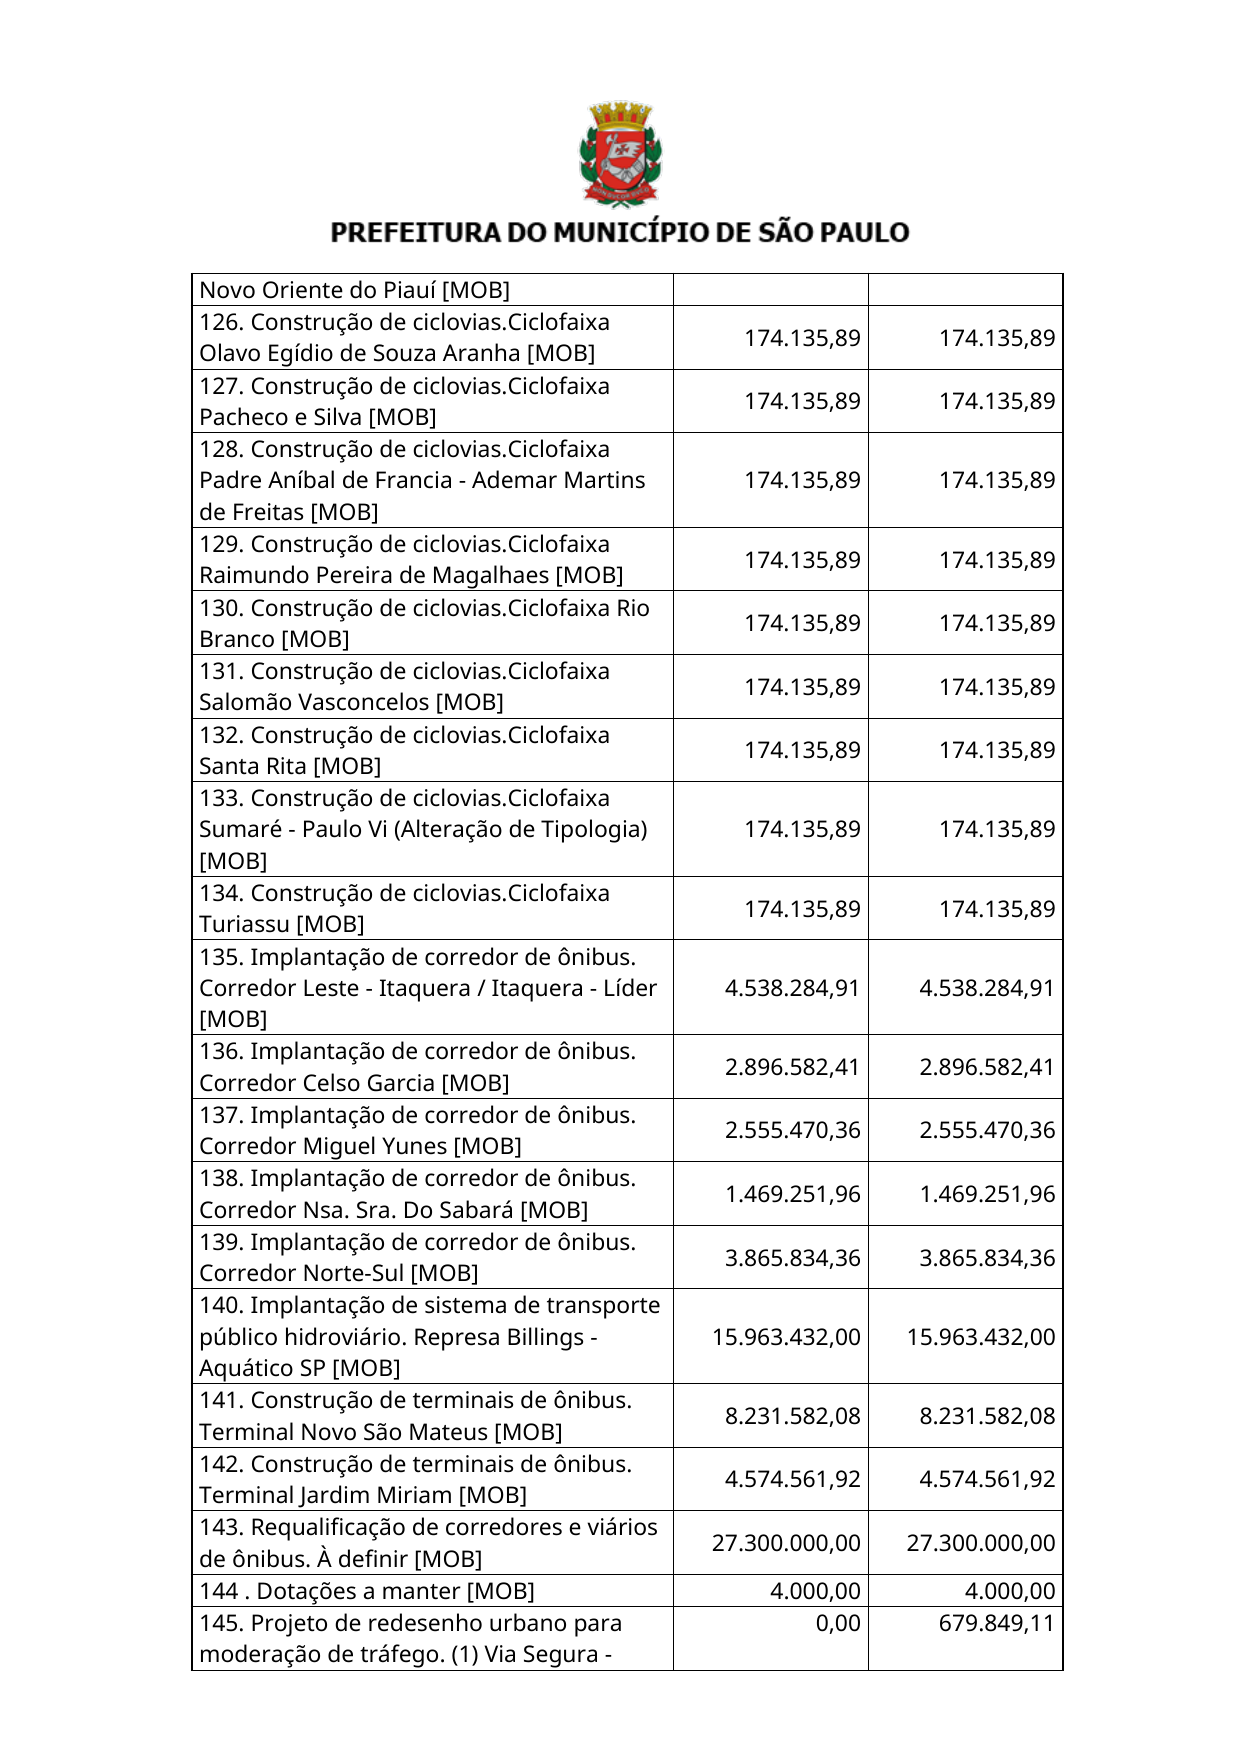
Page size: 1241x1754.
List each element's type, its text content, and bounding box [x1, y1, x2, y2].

table_cell 144 . Dotações a manter [MOB] [193, 1575, 673, 1606]
table_cell [177, 1288, 191, 1383]
table_cell 15.963.432,00 [674, 1289, 868, 1383]
table_cell 126. Construção de ciclovias.Ciclofaixa Olavo Egídio de Souza Aranha [MOB] [193, 306, 673, 368]
table_cell [177, 432, 191, 527]
table_cell 145. Projeto de redesenho urbano para moderação de tráfego. (1) Via Segura [193, 1607, 673, 1669]
table_cell 174.135,89 [674, 719, 868, 781]
table_cell 4.538.284,91 [674, 940, 868, 1034]
table_cell 4.000,00 [869, 1575, 1062, 1606]
table_cell 3.865.834,36 [869, 1226, 1062, 1288]
table_cell 174.135,89 [674, 591, 868, 654]
table_cell 142. Construção de terminais de ônibus. Terminal Jardim Miriam [MOB] [193, 1448, 673, 1510]
table_cell [177, 718, 191, 781]
table_cell 174.135,89 [674, 877, 868, 939]
table_cell 139. Implantação de corredor de ônibus. Corredor Norte-Sul [MOB] [193, 1226, 673, 1288]
table_cell 174.135,89 [869, 782, 1062, 876]
table_cell 1.469.251,96 [674, 1162, 868, 1225]
table_cell 8.231.582,08 [674, 1384, 868, 1447]
table_cell 15.963.432,00 [869, 1289, 1062, 1383]
table_cell 27.300.000,00 [674, 1511, 868, 1574]
table_cell [177, 369, 191, 432]
table_cell 174.135,89 [674, 306, 868, 368]
table_cell 3.865.834,36 [674, 1226, 868, 1288]
table_cell [177, 1510, 191, 1574]
table_cell [177, 1574, 191, 1606]
table_cell 4.574.561,92 [869, 1448, 1062, 1510]
table_cell [177, 527, 191, 590]
table_cell 174.135,89 [869, 433, 1062, 527]
table_cell 134. Construção de ciclovias.Ciclofaixa Turiassu [MOB] [193, 877, 673, 939]
table_cell [177, 273, 191, 305]
table_cell [177, 1161, 191, 1225]
table_cell 8.231.582,08 [869, 1384, 1062, 1447]
table_cell [177, 1034, 191, 1098]
table_cell 129. Construção de ciclovias.Ciclofaixa Raimundo Pereira de Magalhaes [MOB] [193, 528, 673, 590]
table_cell [177, 1098, 191, 1161]
table_cell 4.000,00 [674, 1575, 868, 1606]
table_cell 174.135,89 [869, 306, 1062, 368]
table_cell 137. Implantação de corredor de ônibus. Corredor Miguel Yunes [MOB] [193, 1099, 673, 1161]
table_cell [177, 781, 191, 876]
table_cell [177, 1225, 191, 1288]
table_cell [177, 1383, 191, 1447]
table_cell 174.135,89 [674, 433, 868, 527]
table_cell 135. Implantação de corredor de ônibus. Corredor Leste - Itaquera / Itaquera - Líder [MOB] [193, 940, 673, 1034]
table_cell 174.135,89 [869, 719, 1062, 781]
table_cell 132. Construção de ciclovias.Ciclofaixa Santa Rita [MOB] [193, 719, 673, 781]
table_cell 174.135,89 [674, 782, 868, 876]
table_cell 174.135,89 [869, 370, 1062, 432]
table_cell 127. Construção de ciclovias.Ciclofaixa Pacheco e Silva [MOB] [193, 370, 673, 432]
table_cell [177, 654, 191, 717]
table_cell 141. Construção de terminais de ônibus. Terminal Novo São Mateus [MOB] [193, 1384, 673, 1447]
table_cell 174.135,89 [674, 528, 868, 590]
table_cell 2.896.582,41 [674, 1035, 868, 1098]
table_cell [869, 274, 1062, 305]
table_cell 0,00 [674, 1607, 868, 1669]
table_cell Novo Oriente do Piauí [MOB] [193, 274, 673, 305]
table_cell 143. Requalificação de corredores e viários de ônibus. À definir [MOB] [193, 1511, 673, 1574]
table_cell 138. Implantação de corredor de ônibus. Corredor Nsa. Sra. Do Sabará [MOB] [193, 1162, 673, 1225]
table_cell [177, 876, 191, 939]
table_cell 2.555.470,36 [869, 1099, 1062, 1161]
table_cell 140. Implantação de sistema de transporte público hidroviário. Represa Billings - Aquático SP [MOB] [193, 1289, 673, 1383]
table_cell 174.135,89 [674, 370, 868, 432]
table_cell 27.300.000,00 [869, 1511, 1062, 1574]
table_cell 128. Construção de ciclovias.Ciclofaixa Padre Aníbal de Francia - Ademar Martins de Freitas [MOB] [193, 433, 673, 527]
table_cell 4.538.284,91 [869, 940, 1062, 1034]
table_cell [177, 1447, 191, 1510]
table_cell 174.135,89 [869, 591, 1062, 654]
table_cell 679.849,11 [869, 1607, 1062, 1669]
table_cell 2.555.470,36 [674, 1099, 868, 1161]
table_cell [177, 305, 191, 368]
table_cell 174.135,89 [869, 655, 1062, 717]
table_cell 2.896.582,41 [869, 1035, 1062, 1098]
table_cell 133. Construção de ciclovias.Ciclofaixa Sumaré - Paulo Vi (Alteração de Tipologia) [MOB] [193, 782, 673, 876]
table_cell [177, 1606, 191, 1669]
table_cell 174.135,89 [674, 655, 868, 717]
table_cell 131. Construção de ciclovias.Ciclofaixa Salomão Vasconcelos [MOB] [193, 655, 673, 717]
table_cell 174.135,89 [869, 528, 1062, 590]
table_cell [177, 939, 191, 1034]
table_cell 4.574.561,92 [674, 1448, 868, 1510]
table_cell 174.135,89 [869, 877, 1062, 939]
table_cell 1.469.251,96 [869, 1162, 1062, 1225]
table_cell 136. Implantação de corredor de ônibus. Corredor Celso Garcia [MOB] [193, 1035, 673, 1098]
table_cell [674, 274, 868, 305]
table_cell 130. Construção de ciclovias.Ciclofaixa Rio Branco [MOB] [193, 591, 673, 654]
table_cell [177, 590, 191, 654]
